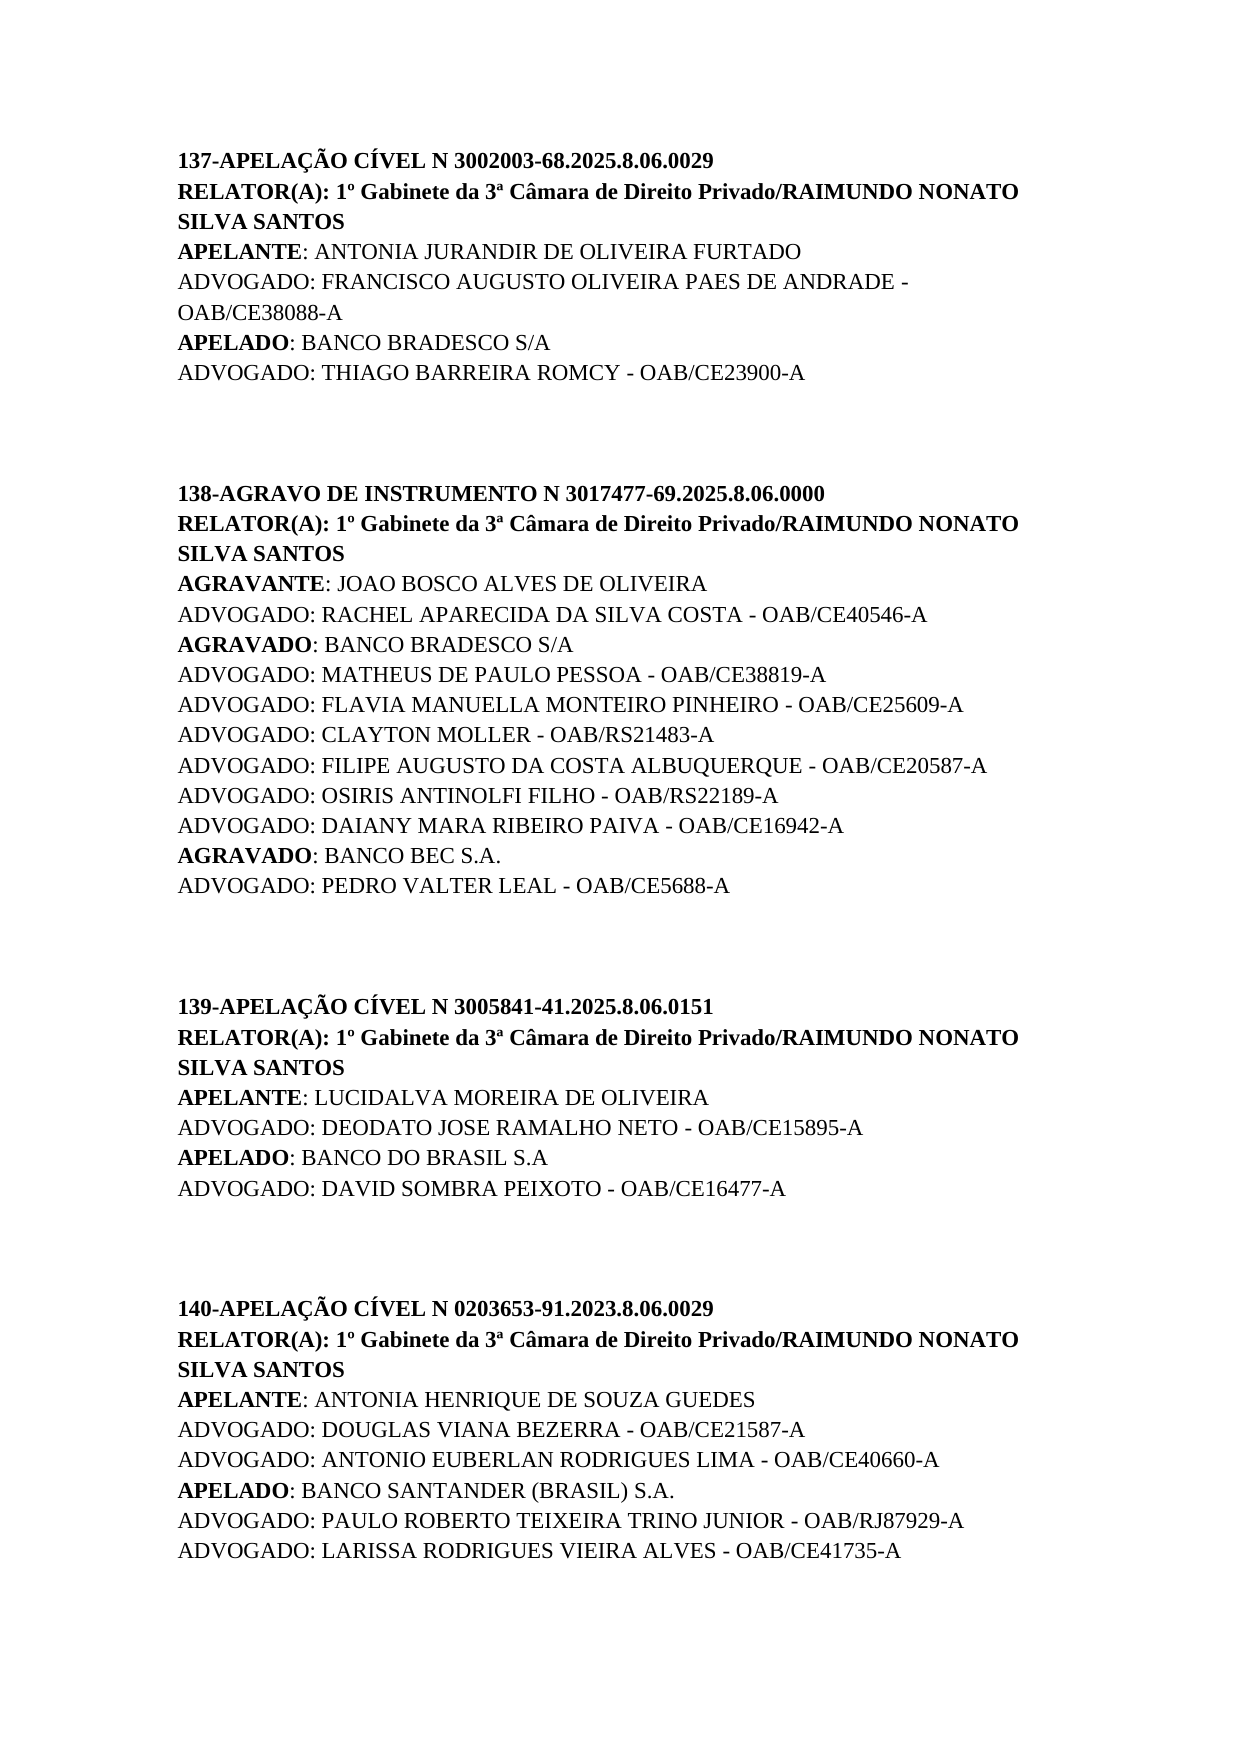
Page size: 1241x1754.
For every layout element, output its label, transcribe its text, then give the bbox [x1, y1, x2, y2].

text 137-APELAÇÃO CÍVEL N 3002003-68.2025.8.06.0029 RELATOR(A): 1º Gabinete da 3ª Câmara de Direito Privado/RAIMUNDO NONATO SILVA SANTOS APELANTE: ANTONIA JURANDIR DE OLIVEIRA FURTADO ADVOGADO: FRANCISCO AUGUSTO OLIVEIRA PAES DE ANDRADE - OAB/CE38088-A APELADO: BANCO BRADESCO S/A ADVOGADO: THIAGO BARREIRA ROMCY - OAB/CE23900-A 138-AGRAVO DE INSTRUMENTO N 3017477-69.2025.8.06.0000 RELATOR(A): 1º Gabinete da 3ª Câmara de Direito Privado/RAIMUNDO NONATO SILVA SANTOS AGRAVANTE: JOAO BOSCO ALVES DE OLIVEIRA ADVOGADO: RACHEL APARECIDA DA SILVA COSTA - OAB/CE40546-A AGRAVADO: BANCO BRADESCO S/A ADVOGADO: MATHEUS DE PAULO PESSOA - OAB/CE38819-A ADVOGADO: FLAVIA MANUELLA MONTEIRO PINHEIRO - OAB/CE25609-A ADVOGADO: CLAYTON MOLLER - OAB/RS21483-A ADVOGADO: FILIPE AUGUSTO DA COSTA ALBUQUERQUE - OAB/CE20587-A ADVOGADO: OSIRIS ANTINOLFI FILHO - OAB/RS22189-A ADVOGADO: DAIANY MARA RIBEIRO PAIVA - OAB/CE16942-A AGRAVADO: BANCO BEC S.A. ADVOGADO: PEDRO VALTER LEAL - OAB/CE5688-A 139-APELAÇÃO CÍVEL N 3005841-41.2025.8.06.0151 RELATOR(A): 1º Gabinete da 3ª Câmara de Direito Privado/RAIMUNDO NONATO SILVA SANTOS APELANTE: LUCIDALVA MOREIRA DE OLIVEIRA ADVOGADO: DEODATO JOSE RAMALHO NETO - OAB/CE15895-A APELADO: BANCO DO BRASIL S.A ADVOGADO: DAVID SOMBRA PEIXOTO - OAB/CE16477-A 140-APELAÇÃO CÍVEL N 0203653-91.2023.8.06.0029 RELATOR(A): 1º Gabinete da 3ª Câmara de Direito Privado/RAIMUNDO NONATO SILVA SANTOS APELANTE: ANTONIA HENRIQUE DE SOUZA GUEDES ADVOGADO: DOUGLAS VIANA BEZERRA - OAB/CE21587-A ADVOGADO: ANTONIO EUBERLAN RODRIGUES LIMA - OAB/CE40660-A APELADO: BANCO SANTANDER (BRASIL) S.A. ADVOGADO: PAULO ROBERTO TEIXEIRA TRINO JUNIOR - OAB/RJ87929-A ADVOGADO: LARISSA RODRIGUES VIEIRA ALVES - OAB/CE41735-A [177, 148, 1063, 1594]
